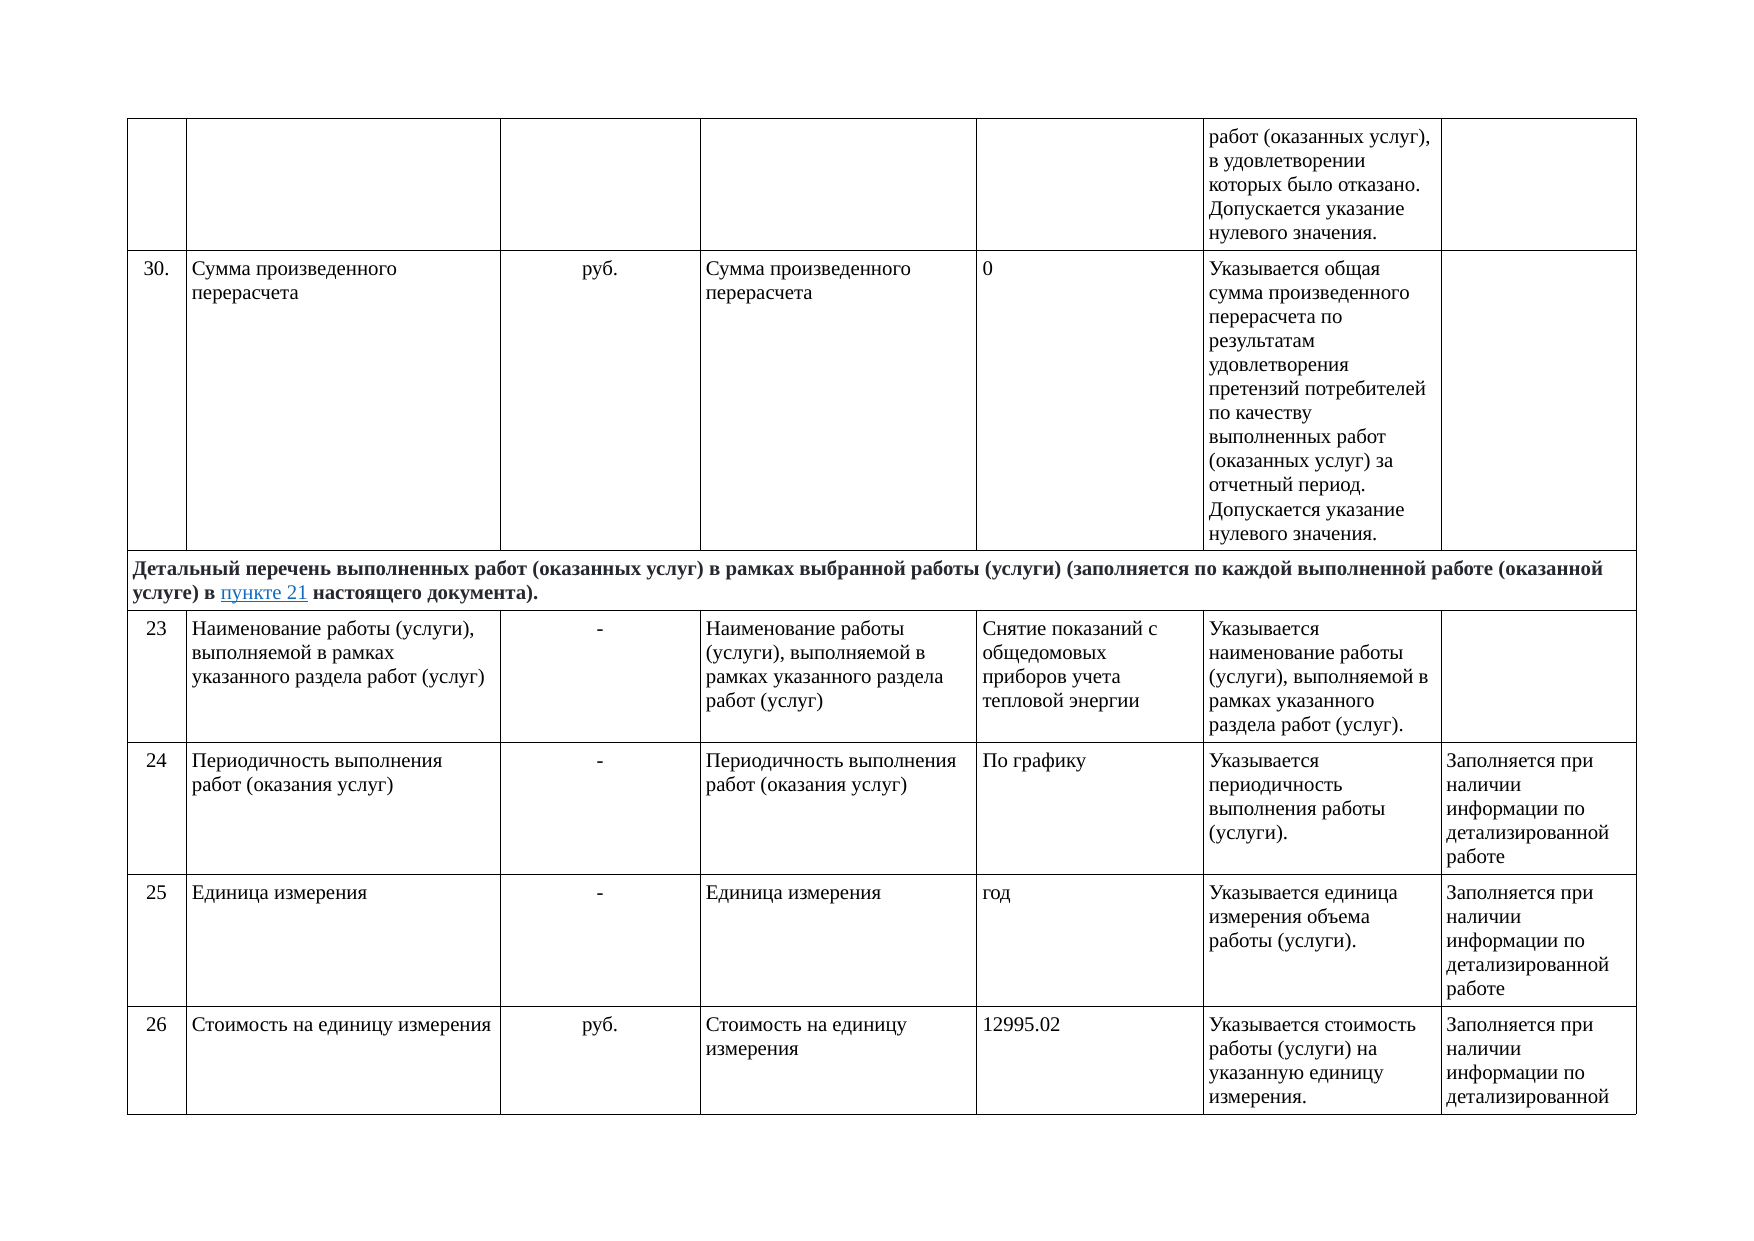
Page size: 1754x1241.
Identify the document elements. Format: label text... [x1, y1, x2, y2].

table_cell - [501, 875, 700, 1006]
table_cell Заполняется при наличии информации по детализированной работе [1442, 743, 1636, 874]
table_cell Указывается единица измерения объема работы (услуги). [1204, 875, 1441, 1006]
table_cell Периодичность выполнения работ (оказания услуг) [187, 743, 500, 874]
table_cell 30. [128, 251, 186, 550]
table_cell Заполняется при наличии информации по детализированной [1442, 1007, 1636, 1113]
table_cell Наименование работы (услуги), выполняемой в рамках указанного раздела работ (услуг) [701, 611, 976, 742]
table_cell Периодичность выполнения работ (оказания услуг) [701, 743, 976, 874]
table_cell Единица измерения [701, 875, 976, 1006]
table_cell руб. [501, 1007, 700, 1113]
table_cell [128, 119, 186, 250]
table_cell 26 [128, 1007, 186, 1113]
table_cell год [977, 875, 1203, 1006]
table_cell Стоимость на единицу измерения [187, 1007, 500, 1113]
table_cell 24 [128, 743, 186, 874]
table_cell По графику [977, 743, 1203, 874]
table_cell Сумма произведенного перерасчета [187, 251, 500, 550]
table_cell Единица измерения [187, 875, 500, 1006]
table_cell [501, 119, 700, 250]
table_cell руб. [501, 251, 700, 550]
table_cell Указывается наименование работы (услуги), выполняемой в рамках указанного раздела работ (услуг). [1204, 611, 1441, 742]
table_cell Снятие показаний с общедомовых приборов учета тепловой энергии [977, 611, 1203, 742]
table_cell Заполняется при наличии информации по детализированной работе [1442, 875, 1636, 1006]
table_cell 0 [977, 251, 1203, 550]
table_cell Указывается общая сумма произведенного перерасчета по результатам удовлетворения претензий потребителей по качеству выполненных работ (оказанных услуг) за отчетный период. Допускается указание нулевого значения. [1204, 251, 1441, 550]
table_cell Наименование работы (услуги), выполняемой в рамках указанного раздела работ (услуг) [187, 611, 500, 742]
table_cell [1442, 611, 1636, 742]
table_cell [1442, 251, 1636, 550]
table_cell - [501, 743, 700, 874]
table_cell 23 [128, 611, 186, 742]
table_cell Детальный перечень выполненных работ (оказанных услуг) в рамках выбранной работы (услуги) (заполняется по каждой выполненной работе (оказанной услуге) в пункте 21 настоящего документа). [128, 551, 1636, 610]
table_cell Стоимость на единицу измерения [701, 1007, 976, 1113]
table_cell [187, 119, 500, 250]
table_cell Указывается стоимость работы (услуги) на указанную единицу измерения. [1204, 1007, 1441, 1113]
table_cell Указывается периодичность выполнения работы (услуги). [1204, 743, 1441, 874]
table_cell [977, 119, 1203, 250]
table_cell 25 [128, 875, 186, 1006]
table_cell [1442, 119, 1636, 250]
table_cell [701, 119, 976, 250]
table_cell - [501, 611, 700, 742]
table_cell работ (оказанных услуг), в удовлетворении которых было отказано. Допускается указание нулевого значения. [1204, 119, 1441, 250]
table_cell Сумма произведенного перерасчета [701, 251, 976, 550]
table_cell 12995,02 [977, 1007, 1203, 1113]
